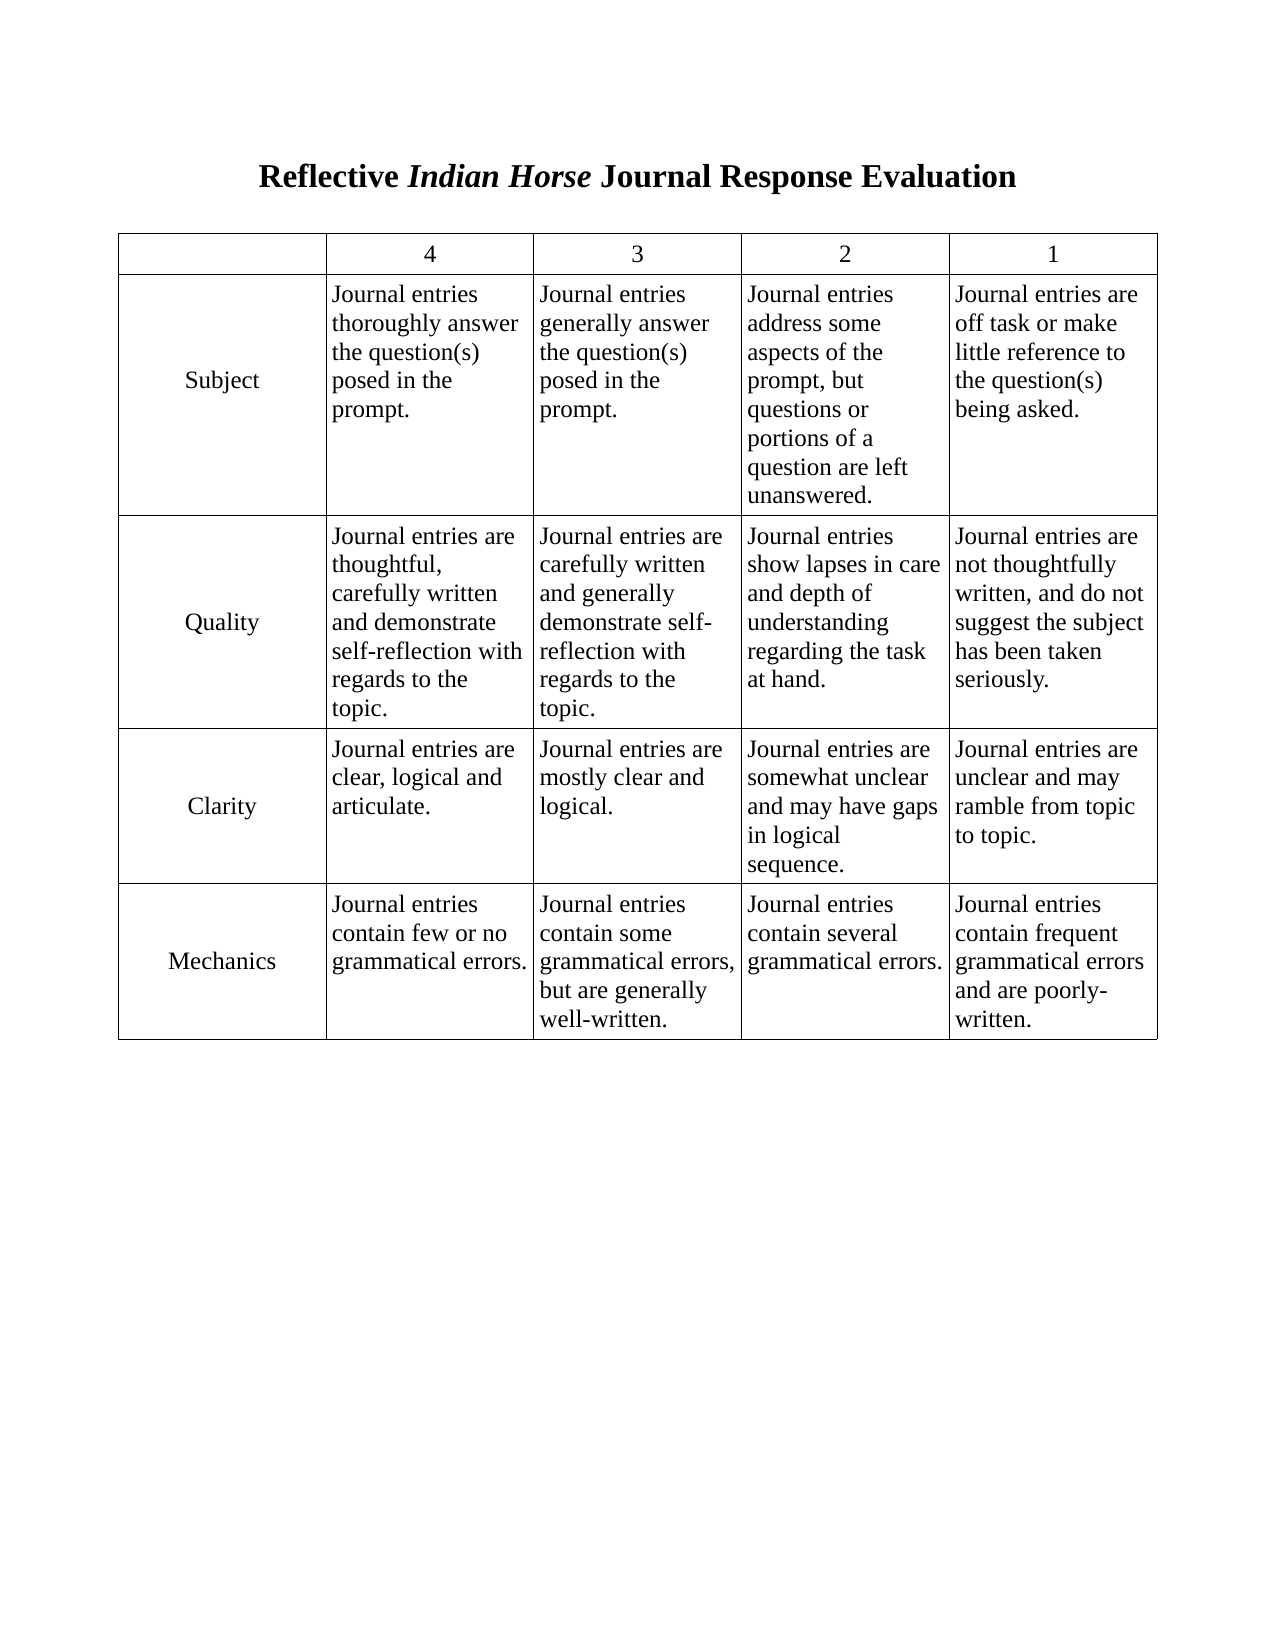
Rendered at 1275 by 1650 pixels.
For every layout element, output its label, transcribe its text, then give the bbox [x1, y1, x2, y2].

table_cell Journal entries thoroughly answer the question(s) posed in the prompt. [327, 275, 533, 515]
table_header 1 [950, 234, 1157, 273]
table_header 2 [742, 234, 949, 273]
table_cell Journal entries contain some grammatical errors, but are generally well-written. [534, 884, 741, 1038]
table_cell Mechanics [119, 884, 326, 1038]
table_cell Journal entries address some aspects of the prompt, but questions or portions of a question are left unanswered. [742, 275, 949, 515]
table_header [119, 234, 326, 273]
table_cell Journal entries are not thoughtfully written, and do not suggest the subject has been taken seriously. [950, 516, 1157, 728]
table_cell Journal entries are unclear and may ramble from topic to topic. [950, 729, 1157, 883]
text Reflective Indian Horse Journal Response Evaluation [118, 156, 1157, 195]
table_cell Subject [119, 275, 326, 515]
table_header 4 [327, 234, 533, 273]
table_cell Journal entries generally answer the question(s) posed in the prompt. [534, 275, 741, 515]
table_cell Journal entries are mostly clear and logical. [534, 729, 741, 883]
table_cell Quality [119, 516, 326, 728]
table_cell Journal entries are somewhat unclear and may have gaps in logical sequence. [742, 729, 949, 883]
table_cell Journal entries contain frequent grammatical errors and are poorly-written. [950, 884, 1157, 1038]
table_cell Journal entries are clear, logical and articulate. [327, 729, 533, 883]
table_cell Journal entries show lapses in care and depth of understanding regarding the task at hand. [742, 516, 949, 728]
table_cell Journal entries are off task or make little reference to the question(s) being asked. [950, 275, 1157, 515]
table_cell Journal entries are carefully written and generally demonstrate self-reflection with regards to the topic. [534, 516, 741, 728]
table_header 3 [534, 234, 741, 273]
table_cell Journal entries are thoughtful, carefully written and demonstrate self-reflection with regards to the topic. [327, 516, 533, 728]
table_cell Journal entries contain few or no grammatical errors. [327, 884, 533, 1038]
table_cell Clarity [119, 729, 326, 883]
table_cell Journal entries contain several grammatical errors. [742, 884, 949, 1038]
